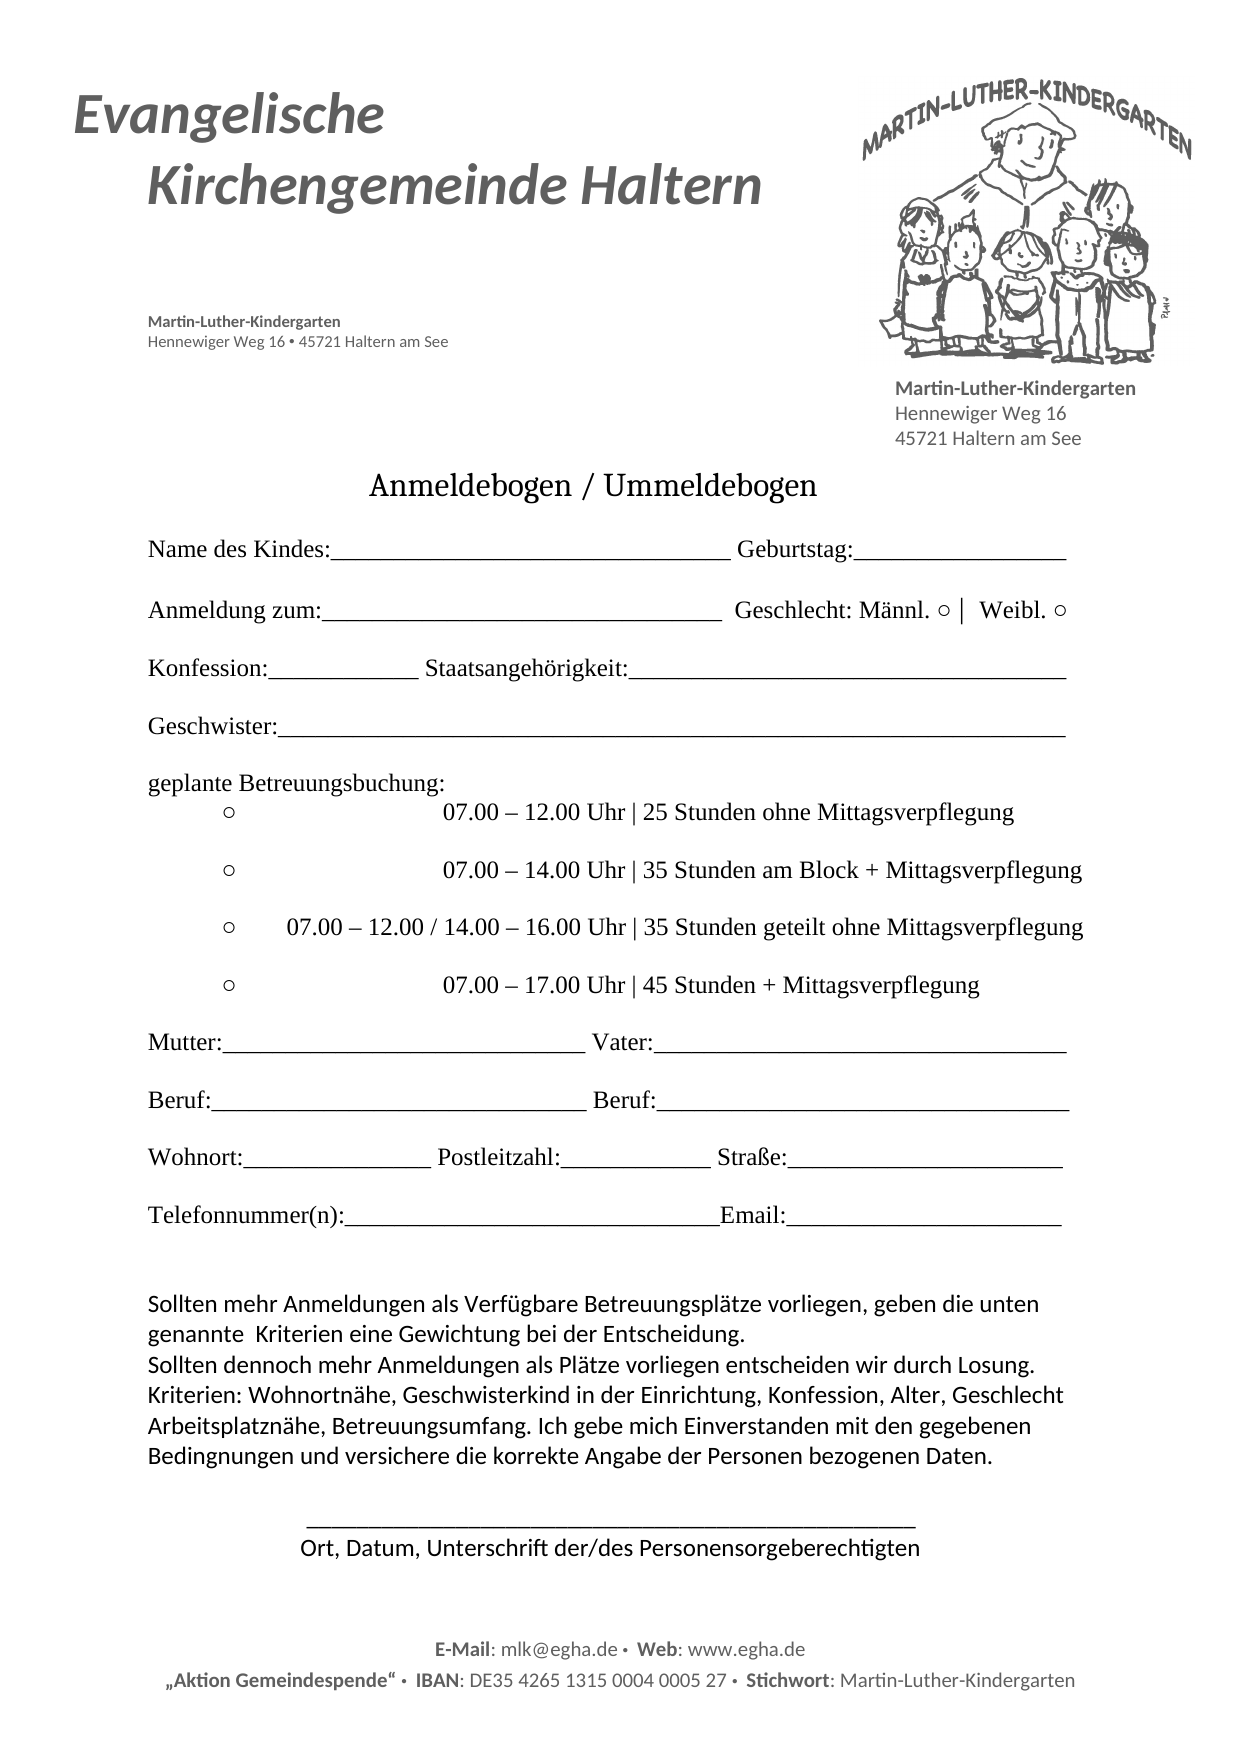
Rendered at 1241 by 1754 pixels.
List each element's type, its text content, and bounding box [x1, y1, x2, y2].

picture [858, 76, 1196, 367]
text Mutter:_____________________________ Vater:_________________________________ Beruf:______________________________ Beruf:_________________________________ Wohnort:_______________ Postleitzahl:____________ Straße:______________________ Telefonnummer(n):______________________________Email:______________________ [148, 1027, 1093, 1257]
text Sollten mehr Anmeldungen als Verfügbare Betreuungsplätze vorliegen, geben die unten genannte Kriterien eine Gewichtung bei der Entscheidung. Sollten dennoch mehr Anmeldungen als Plätze vorliegen entscheiden wir durch Losung. Kriterien: Wohnortnähe, Geschwisterkind in der Einrichtung, Konfession, Alter, Geschlecht [148, 1257, 1093, 1410]
text 45721 Haltern am See [895, 426, 1179, 451]
text Name des Kindes:________________________________ Geburtstag:_________________ Anmeldung zum:________________________________ Geschlecht: Männl. ○ | Weibl. ○ Konfession:____________ Staatsangehörigkeit:___________________________________ Geschwister:_______________________________________________________________ geplante Betreuungsbuchung: ○ 07.00 – 12.00 Uhr | 25 Stunden ohne Mittagsverpflegung ○ 07.00 – 14.00 Uhr | 35 Stunden am Block + Mittagsverpflegung ○ 07.00 – 12.00 / 14.00 – 16.00 Uhr | 35 Stunden geteilt ohne Mittagsverpflegung ○ 07.00 – 17.00 Uhr | 45 Stunden + Mittagsverpflegung [148, 534, 1093, 998]
text Arbeitsplatznähe, Betreuungsumfang. Ich gebe mich Einverstanden mit den gegebenen Bedingnungen und versichere die korrekte Angabe der Personen bezogenen Daten. _________________________________________________ Ort, Datum, Unterschrift der/des Personensorgeberechtigten [148, 1410, 1093, 1562]
text Anmeldebogen / Ummeldebogen [148, 380, 1093, 505]
text Martin-Luther-Kindergarten [895, 375, 1179, 400]
text Hennewiger Weg 16 [895, 400, 1179, 426]
